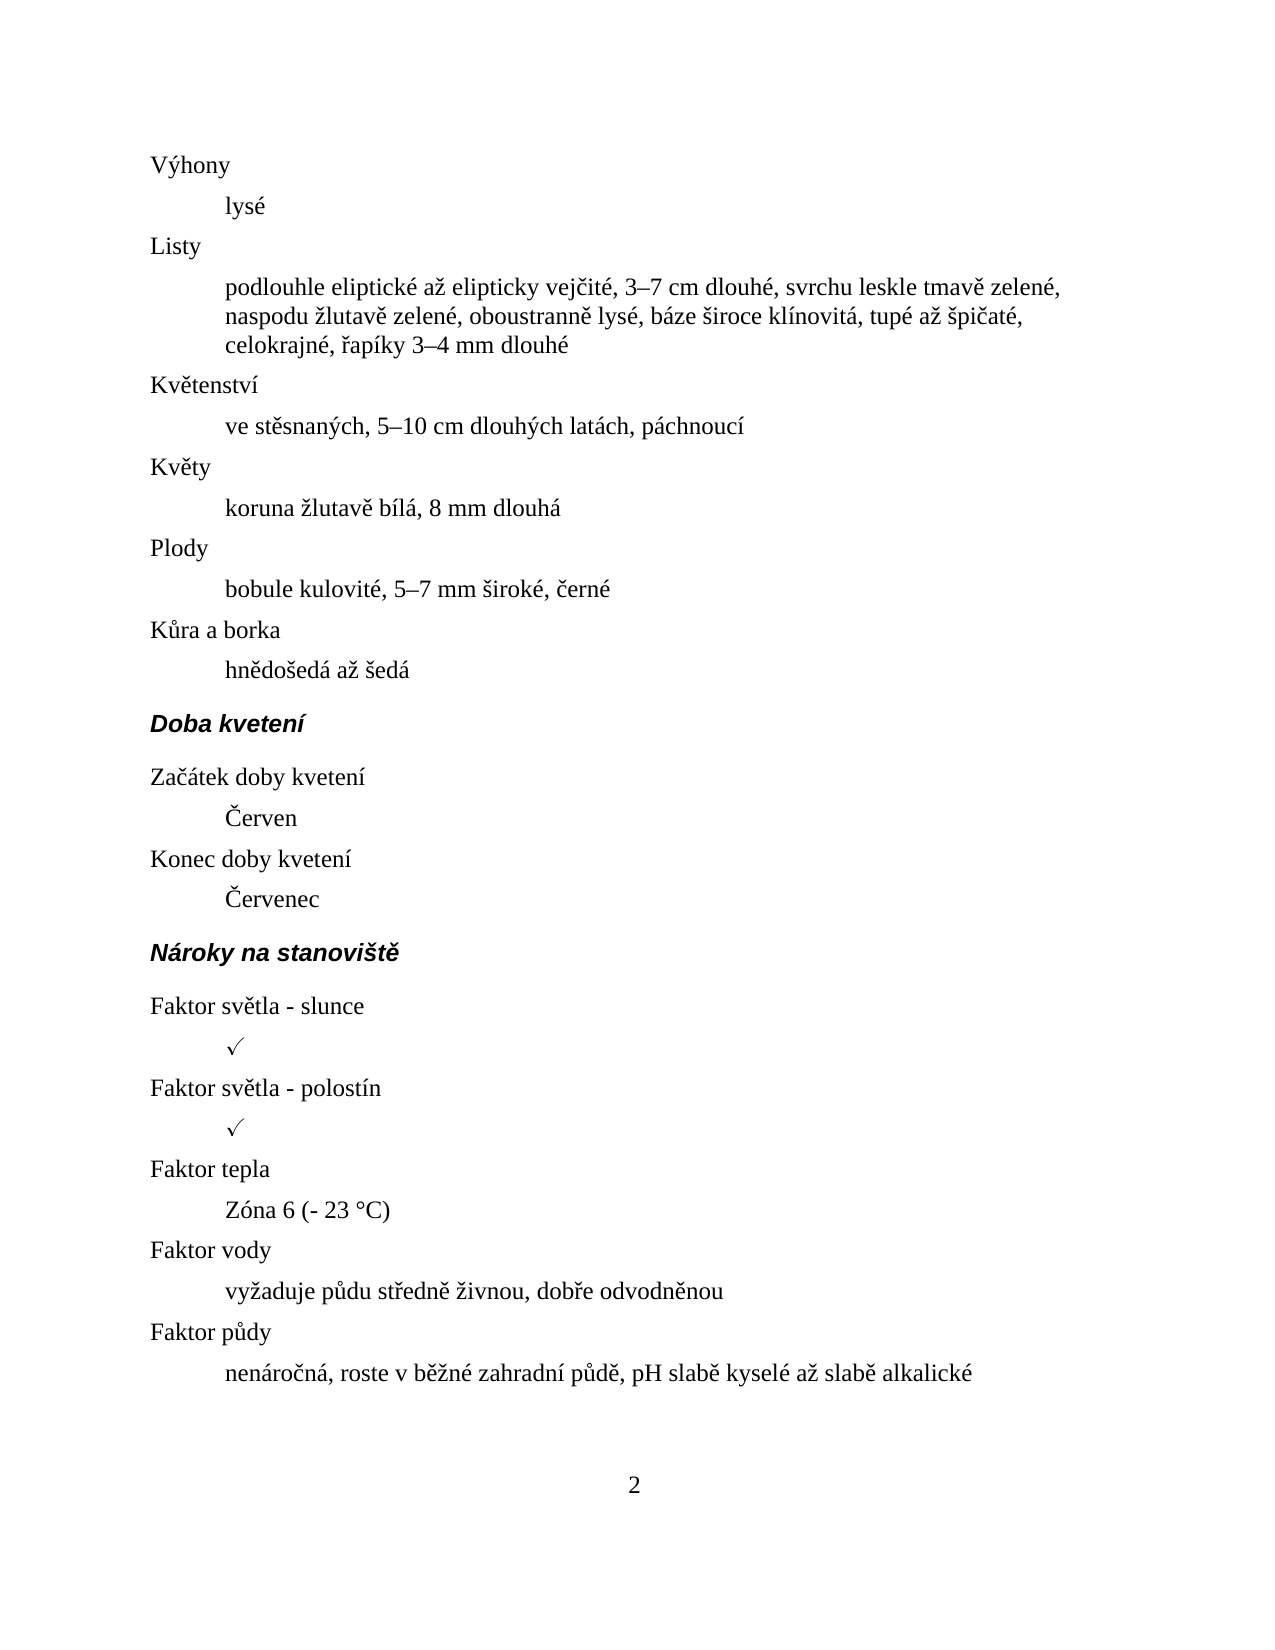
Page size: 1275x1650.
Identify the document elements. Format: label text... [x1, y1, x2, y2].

text koruna žlutavě bílá, 8 mm dlouhá [225, 493, 1125, 521]
text vyžaduje půdu středně živnou, dobře odvodněnou [225, 1276, 1125, 1305]
text Plody [150, 533, 1125, 562]
text Faktor světla - slunce [150, 991, 1125, 1020]
subtitle Doba kvetení [150, 709, 1125, 738]
text nenáročná, roste v běžné zahradní půdě, pH slabě kyselé až slabě alkalické [225, 1358, 1125, 1387]
text Faktor tepla [150, 1154, 1125, 1183]
text Květenství [150, 370, 1125, 399]
text Faktor světla - polostín [150, 1073, 1125, 1101]
subtitle Nároky na stanoviště [150, 938, 1125, 967]
text Faktor vody [150, 1236, 1125, 1264]
text Červenec [225, 884, 1125, 913]
text hnědošedá až šedá [225, 656, 1125, 684]
text ve stěsnaných, 5–10 cm dlouhých latách, páchnoucí [225, 411, 1125, 440]
text lysé [225, 191, 1125, 219]
text ✓ [225, 1032, 1125, 1061]
text bobule kulovité, 5–7 mm široké, černé [225, 574, 1125, 603]
text podlouhle eliptické až elipticky vejčité, 3–7 cm dlouhé, svrchu leskle tmavě zelené, naspodu žlutavě zelené, oboustranně lysé, báze široce klínovitá, tupé až špičaté, celokrajné, řapíky 3–4 mm dlouhé [225, 272, 1125, 358]
text Listy [150, 231, 1125, 260]
text Kůra a borka [150, 615, 1125, 643]
text ✓ [225, 1113, 1125, 1142]
text Červen [225, 803, 1125, 832]
text Výhony [150, 150, 1125, 179]
text Faktor půdy [150, 1317, 1125, 1346]
text Květy [150, 452, 1125, 481]
text Zóna 6 (- 23 °C) [225, 1195, 1125, 1224]
text Začátek doby kvetení [150, 762, 1125, 791]
text Konec doby kvetení [150, 844, 1125, 872]
